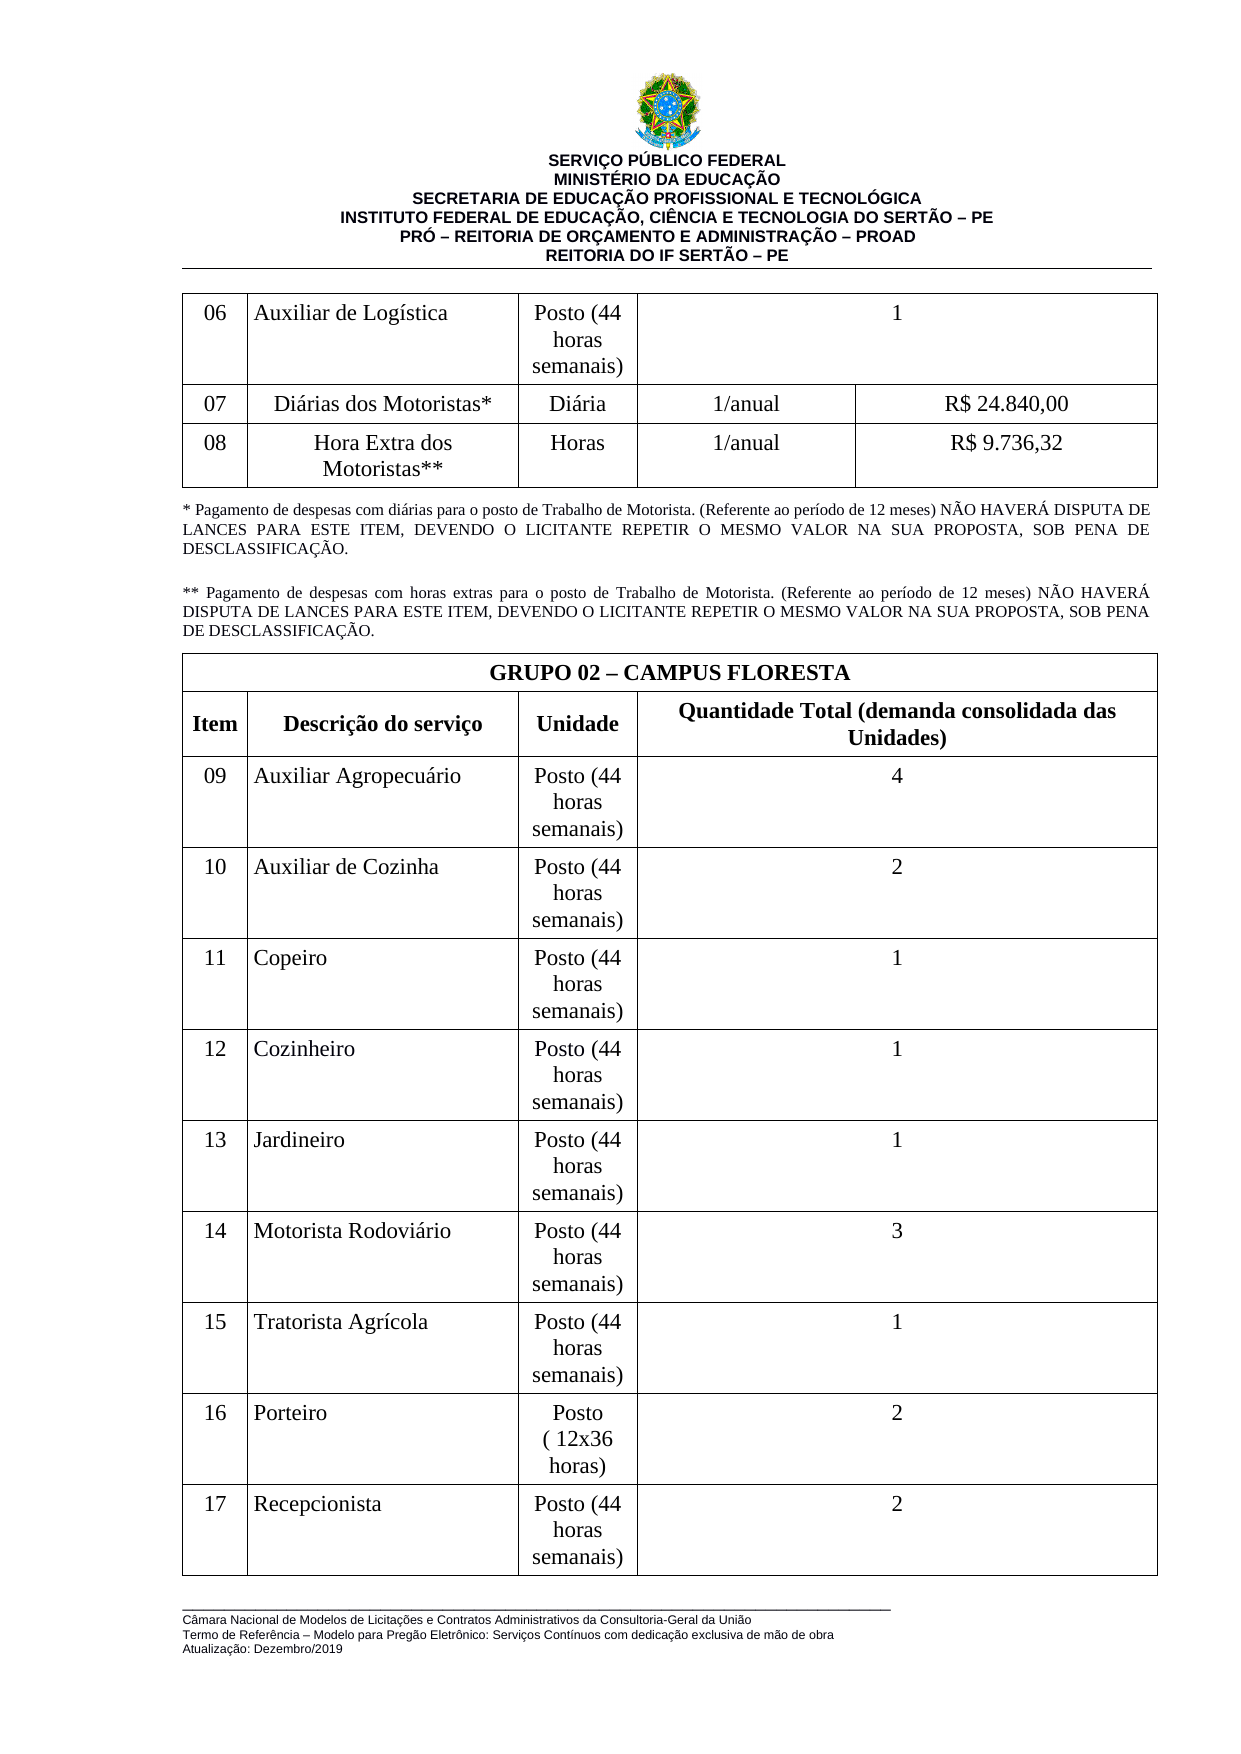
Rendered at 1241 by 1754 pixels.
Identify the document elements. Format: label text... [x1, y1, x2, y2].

table_cell 15 [183, 1303, 247, 1393]
table_cell 3 [638, 1212, 1157, 1302]
table_cell 12 [183, 1030, 247, 1120]
table_cell 1 [638, 1121, 1157, 1211]
table_cell Posto (44 horas semanais) [519, 1212, 637, 1302]
table_cell Posto (44 horas semanais) [519, 1303, 637, 1393]
table_cell Posto (44 horas semanais) [519, 757, 637, 847]
table_cell 1/anual [638, 424, 855, 487]
table_header GRUPO 02 – CAMPUS FLORESTA [183, 654, 1157, 691]
table_cell 1/anual [638, 385, 855, 422]
table_cell 09 [183, 757, 247, 847]
table_cell 14 [183, 1212, 247, 1302]
table_cell 1 [638, 294, 1157, 384]
table_cell 10 [183, 848, 247, 938]
table_cell 16 [183, 1394, 247, 1484]
table_cell 1 [638, 939, 1157, 1029]
table_cell Posto (44 horas semanais) [519, 1121, 637, 1211]
table_cell Tratorista Agrícola [248, 1303, 518, 1393]
table_cell Horas [519, 424, 637, 487]
table_cell R$ 24.840,00 [856, 385, 1157, 422]
table_cell 17 [183, 1485, 247, 1575]
table_cell Porteiro [248, 1394, 518, 1484]
table_cell 1 [638, 1030, 1157, 1120]
text ** Pagamento de despesas com horas extras para o posto de Trabalho de Motorista. (Referente ao período de 12 meses) NÃO HAVERÁ DISPUTA DE LANCES PARA ESTE ITEM, DEVENDO O LICITANTE REPETIR O MESMO VALOR NA SUA PROPOSTA, SOB PENA DE DESCLASSIFICAÇÃO. [182, 583, 1152, 640]
table_cell Posto ( 12x36 horas) [519, 1394, 637, 1484]
table_cell Motorista Rodoviário [248, 1212, 518, 1302]
table_cell Jardineiro [248, 1121, 518, 1211]
table_cell Item [183, 692, 247, 756]
table_cell Diária [519, 385, 637, 422]
table_cell 2 [638, 1394, 1157, 1484]
text * Pagamento de despesas com diárias para o posto de Trabalho de Motorista. (Referente ao período de 12 meses) NÃO HAVERÁ DISPUTA DE LANCES PARA ESTE ITEM, DEVENDO O LICITANTE REPETIR O MESMO VALOR NA SUA PROPOSTA, SOB PENA DE DESCLASSIFICAÇÃO. [182, 500, 1152, 558]
table_cell Posto (44 horas semanais) [519, 1030, 637, 1120]
table_cell 11 [183, 939, 247, 1029]
table_cell Diárias dos Motoristas* [248, 385, 518, 422]
table_cell 08 [183, 424, 247, 487]
table_cell Hora Extra dos Motoristas** [248, 424, 518, 487]
table_cell 1 [638, 1303, 1157, 1393]
table_cell Copeiro [248, 939, 518, 1029]
table_cell Unidade [519, 692, 637, 756]
table_cell Posto (44 horas semanais) [519, 1485, 637, 1575]
table_cell 2 [638, 848, 1157, 938]
table_cell Auxiliar Agropecuário [248, 757, 518, 847]
table_cell Quantidade Total (demanda consolidada das Unidades) [638, 692, 1157, 756]
table_cell Posto (44 horas semanais) [519, 939, 637, 1029]
table_cell 07 [183, 385, 247, 422]
table_cell R$ 9.736,32 [856, 424, 1157, 487]
table_cell Cozinheiro [248, 1030, 518, 1120]
table_cell Recepcionista [248, 1485, 518, 1575]
table_cell Auxiliar de Logística [248, 294, 518, 384]
table_cell 4 [638, 757, 1157, 847]
table_cell Posto (44 horas semanais) [519, 848, 637, 938]
table_cell Posto (44 horas semanais) [519, 294, 637, 384]
table_cell 06 [183, 294, 247, 384]
table_cell 13 [183, 1121, 247, 1211]
table_cell 2 [638, 1485, 1157, 1575]
table_cell Auxiliar de Cozinha [248, 848, 518, 938]
table_cell Descrição do serviço [248, 692, 518, 756]
